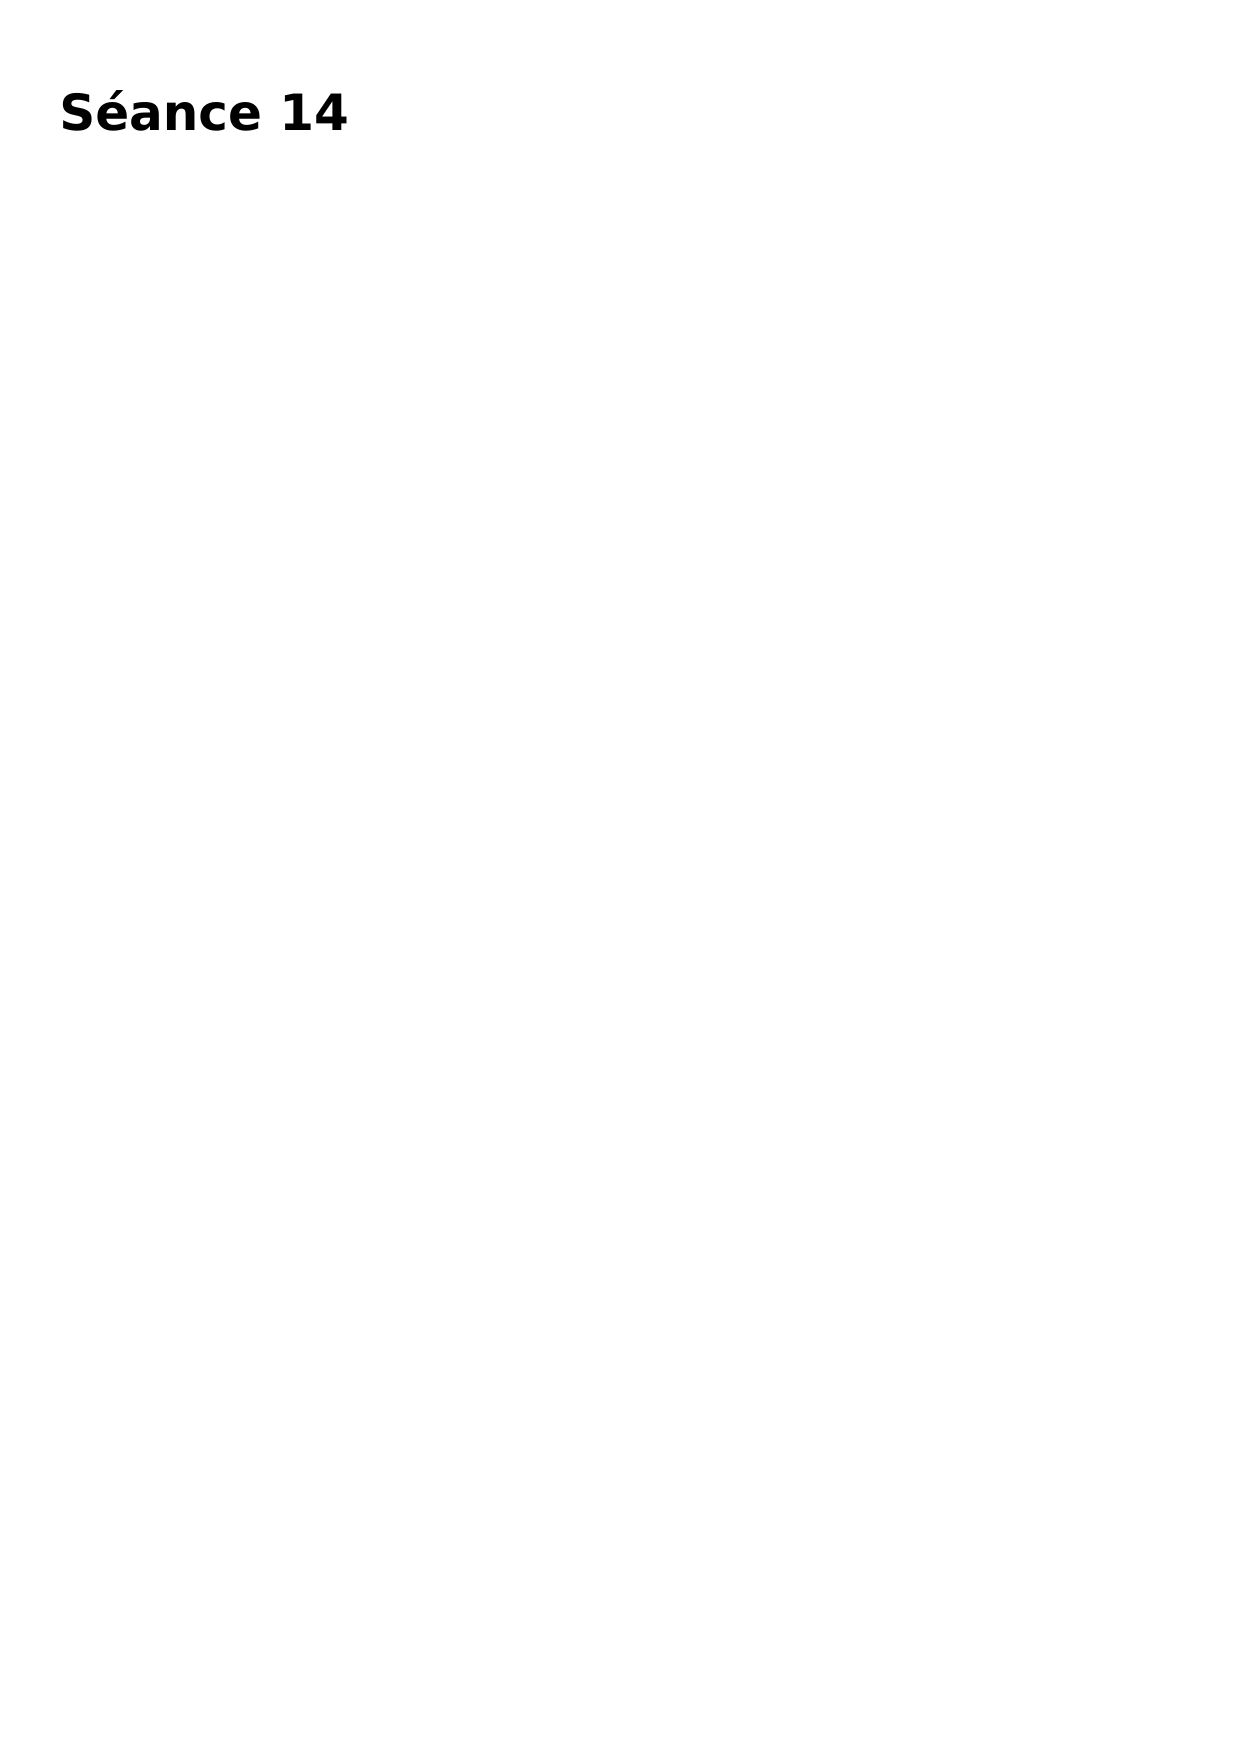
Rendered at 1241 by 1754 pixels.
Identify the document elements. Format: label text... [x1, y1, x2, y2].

subtitle Séance 14 [59, 84, 1181, 142]
